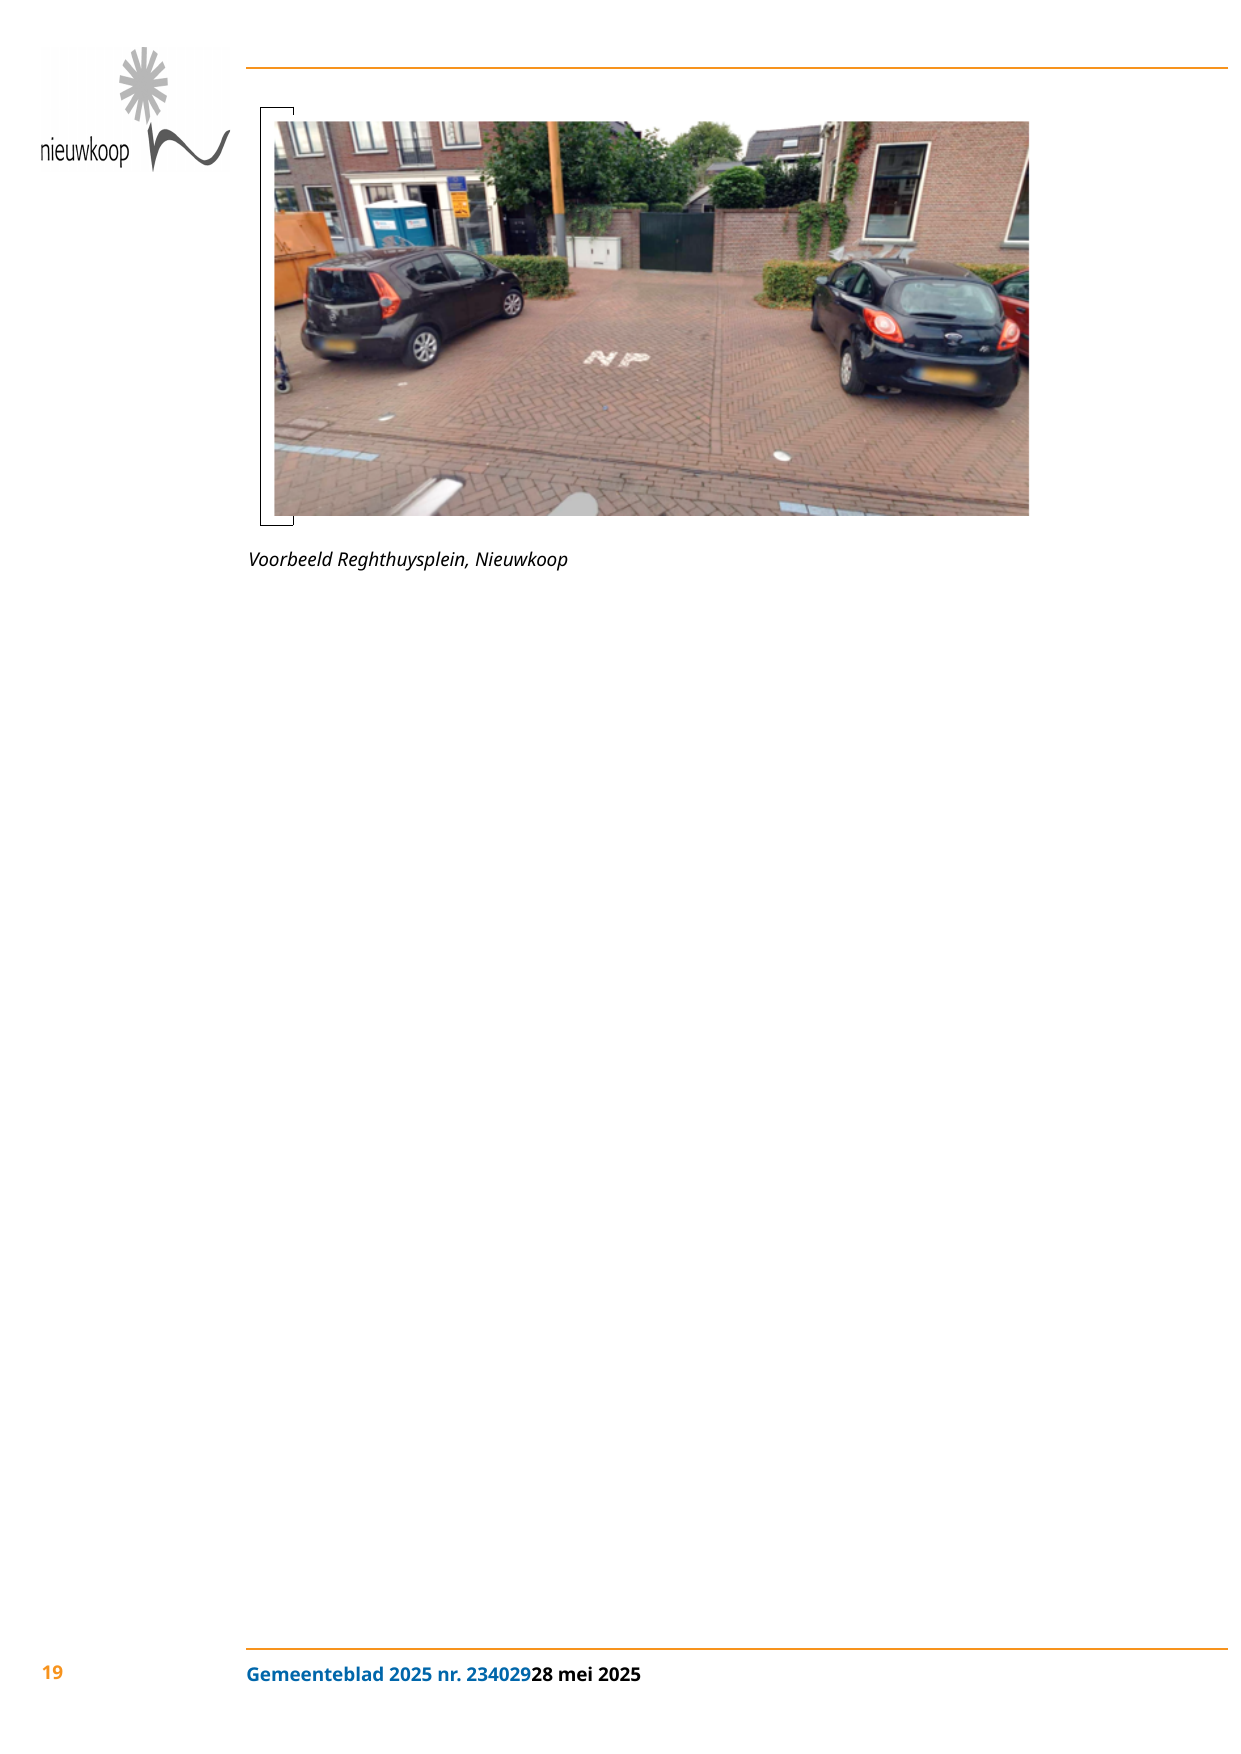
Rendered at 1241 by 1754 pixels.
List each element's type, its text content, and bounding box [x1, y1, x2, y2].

picture [268, 115, 1037, 516]
picture [41, 47, 231, 172]
text Voorbeeld Reghthuysplein, Nieuwkoop [248, 546, 1152, 572]
